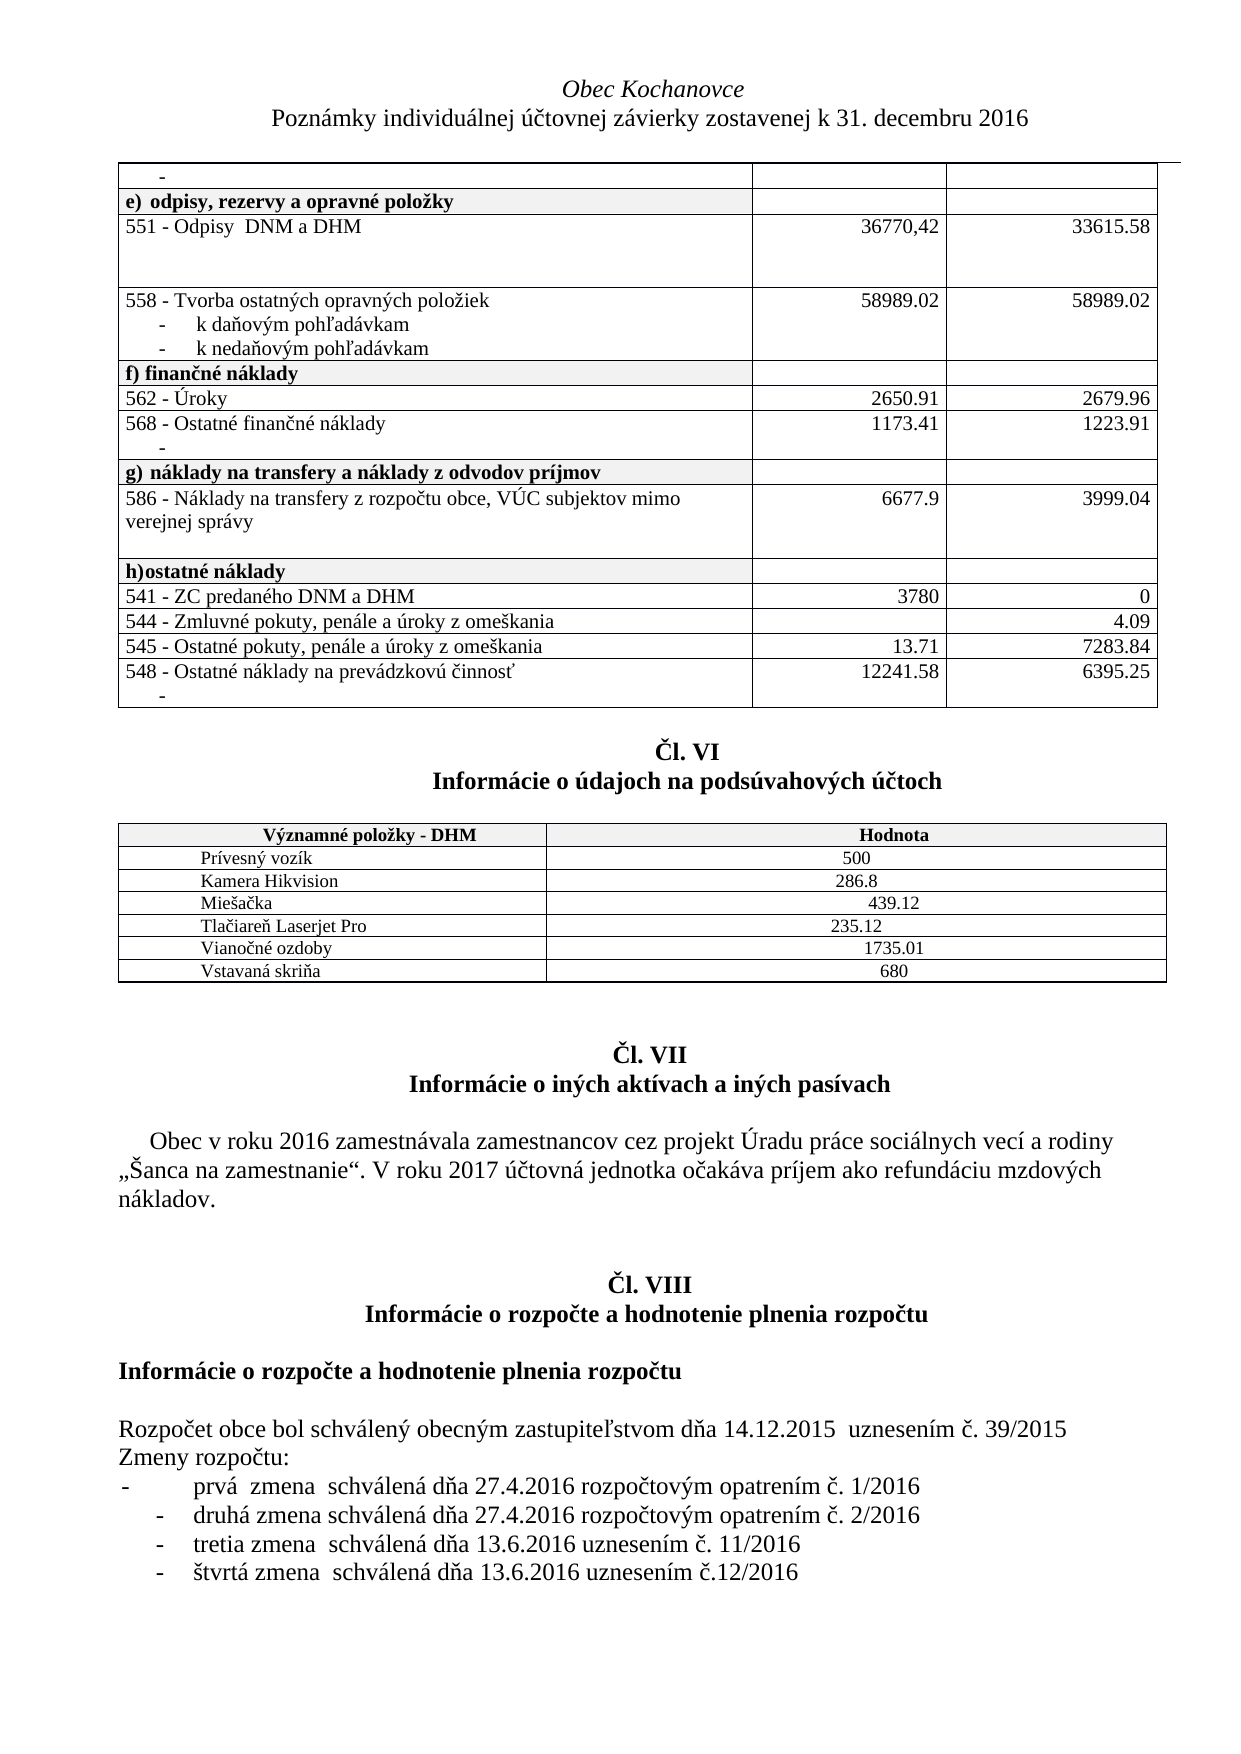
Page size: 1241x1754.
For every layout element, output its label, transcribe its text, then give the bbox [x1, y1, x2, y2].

table_cell Tlačiareň Laserjet Pro [119, 915, 546, 936]
table_cell 568 - Ostatné finančné náklady [119, 411, 752, 459]
text Informácie o rozpočte a hodnotenie plnenia rozpočtu [118, 1299, 1181, 1327]
table_cell 1735,01 [547, 937, 1166, 959]
table_cell 545 - Ostatné pokuty, penále a úroky z omeškania [119, 634, 752, 658]
table_cell 58989,02 [947, 288, 1157, 360]
text Informácie o iných aktívach a iných pasívach [118, 1069, 1181, 1097]
text Rozpočet obce bol schválený obecným zastupiteľstvom dňa 14.12.2015 uznesením č. 39/2015 [118, 1414, 1181, 1442]
list Čl. VI [156, 737, 1181, 766]
text Informácie o rozpočte a hodnotenie plnenia rozpočtu [118, 1356, 1181, 1385]
table_cell [119, 164, 752, 188]
table_cell 36770,42 [753, 215, 946, 287]
table_cell 7283,84 [947, 634, 1157, 658]
list Obec v roku 2016 zamestnávala zamestnancov cez projekt Úradu práce sociálnych vecí a rodiny „Šanca na zamestnanie“. V roku 2017 účtovná jednotka očakáva príjem ako refundáciu mzdových nákladov. [118, 1126, 1181, 1212]
table_cell 644,5 [753, 164, 946, 188]
table_cell [947, 559, 1157, 583]
table_cell 2679,96 [947, 386, 1157, 410]
text Čl. VIII [118, 1270, 1181, 1299]
table_cell finančné náklady [119, 361, 752, 385]
table_cell [753, 609, 946, 633]
table_cell Vstavaná skriňa [119, 960, 546, 981]
table_cell 286,8 [547, 870, 1166, 891]
table_cell 586 - Náklady na transfery z rozpočtu obce, VÚC subjektov mimo verejnej správy [119, 485, 752, 558]
table_cell Miešačka [119, 892, 546, 914]
table_cell 439,12 [547, 892, 1166, 914]
table_cell 235,12 [547, 915, 1166, 936]
table_cell 0 [947, 584, 1157, 608]
table_cell 562 - Úroky [119, 386, 752, 410]
table_cell odpisy, rezervy a opravné položky [119, 189, 752, 213]
list štvrtá zmena schválená dňa 13.6.2016 uznesením č.12/2016 [156, 1557, 1181, 1586]
list tretia zmena schválená dňa 13.6.2016 uznesením č. 11/2016 [156, 1529, 1181, 1557]
list druhá zmena schválená dňa 27.4.2016 rozpočtovým opatrením č. 2/2016 [156, 1500, 1181, 1529]
table_cell 3780 [753, 584, 946, 608]
table_cell Kamera Hikvision [119, 870, 546, 891]
table_cell [753, 559, 946, 583]
table_cell Prívesný vozík [119, 847, 546, 868]
table_cell 2650,91 [753, 386, 946, 410]
table_cell [947, 361, 1157, 385]
table_cell náklady na transfery a náklady z odvodov príjmov [119, 460, 752, 484]
list Informácie o údajoch na podsúvahových účtoch [156, 766, 1181, 794]
table_cell 680 [547, 960, 1166, 981]
table_cell 548 - Ostatné náklady na prevádzkovú činnosť [119, 659, 752, 707]
table_cell [947, 460, 1157, 484]
table_cell 6677,9 [753, 485, 946, 558]
list prvá zmena schválená dňa 27.4.2016 rozpočtovým opatrením č. 1/2016 [121, 1471, 1181, 1500]
table_cell Vianočné ozdoby [119, 937, 546, 959]
table_cell 541 - ZC predaného DNM a DHM [119, 584, 752, 608]
table_cell 551 - Odpisy DNM a DHM [119, 215, 752, 287]
text Zmeny rozpočtu: [118, 1442, 1181, 1471]
text Čl. VII [118, 1040, 1181, 1069]
table_cell 500 [547, 847, 1166, 868]
table_cell 1223,91 [947, 411, 1157, 459]
table_cell 12241,58 [753, 659, 946, 707]
table_cell [753, 189, 946, 213]
table_cell 544 - Zmluvné pokuty, penále a úroky z omeškania [119, 609, 752, 633]
table_cell [947, 164, 1157, 188]
table_header Hodnota [547, 824, 1166, 846]
table_cell 4,09 [947, 609, 1157, 633]
table_cell [753, 460, 946, 484]
table_cell 58989,02 [753, 288, 946, 360]
table_cell 6395,25 [947, 659, 1157, 707]
table_cell [753, 361, 946, 385]
table_cell 1173,41 [753, 411, 946, 459]
table_cell 558 - Tvorba ostatných opravných položiek k daňovým pohľadávkam k nedaňovým pohľadávkam [119, 288, 752, 360]
table_header Významné položky - DHM [119, 824, 546, 846]
table_cell [947, 189, 1157, 213]
table_cell 33615,58 [947, 215, 1157, 287]
table_cell ostatné náklady [119, 559, 752, 583]
table_cell 3999,04 [947, 485, 1157, 558]
table_cell 13,71 [753, 634, 946, 658]
